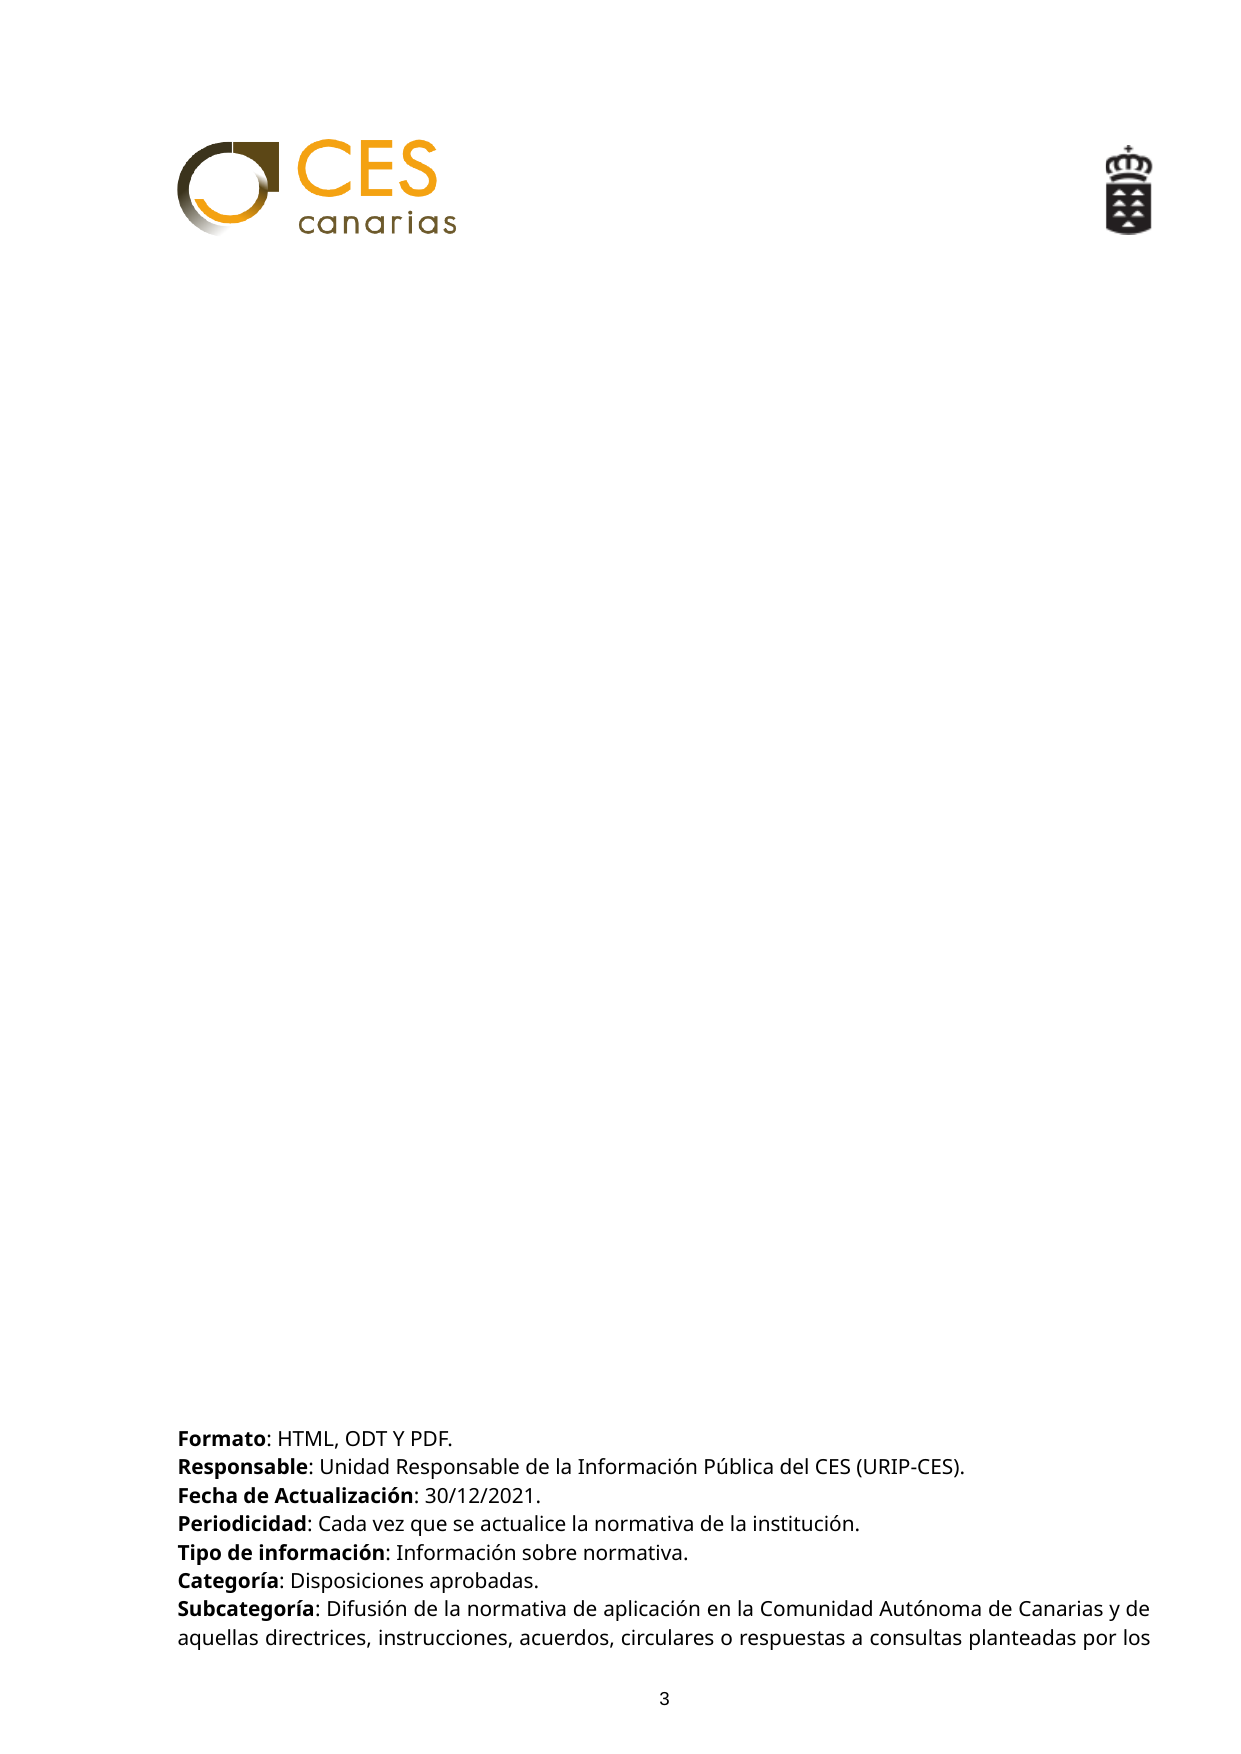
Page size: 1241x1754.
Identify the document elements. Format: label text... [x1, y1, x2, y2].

text Categoría: Disposiciones aprobadas. [177, 1566, 1152, 1594]
picture [1105, 145, 1153, 235]
picture [177, 139, 456, 237]
text Responsable: Unidad Responsable de la Información Pública del CES (URIP-CES). [177, 1452, 1152, 1481]
text Fecha de Actualización: 30/12/2021. [177, 1481, 1152, 1509]
text Subcategoría: Difusión de la normativa de aplicación en la Comunidad Autónoma de Canarias y de aquellas directrices, instrucciones, acuerdos, circulares o respuestas a consultas planteadas por los [177, 1594, 1152, 1651]
text Tipo de información: Información sobre normativa. [177, 1538, 1152, 1566]
text Formato: HTML, ODT Y PDF. [177, 1424, 1152, 1452]
text Periodicidad: Cada vez que se actualice la normativa de la institución. [177, 1509, 1152, 1538]
